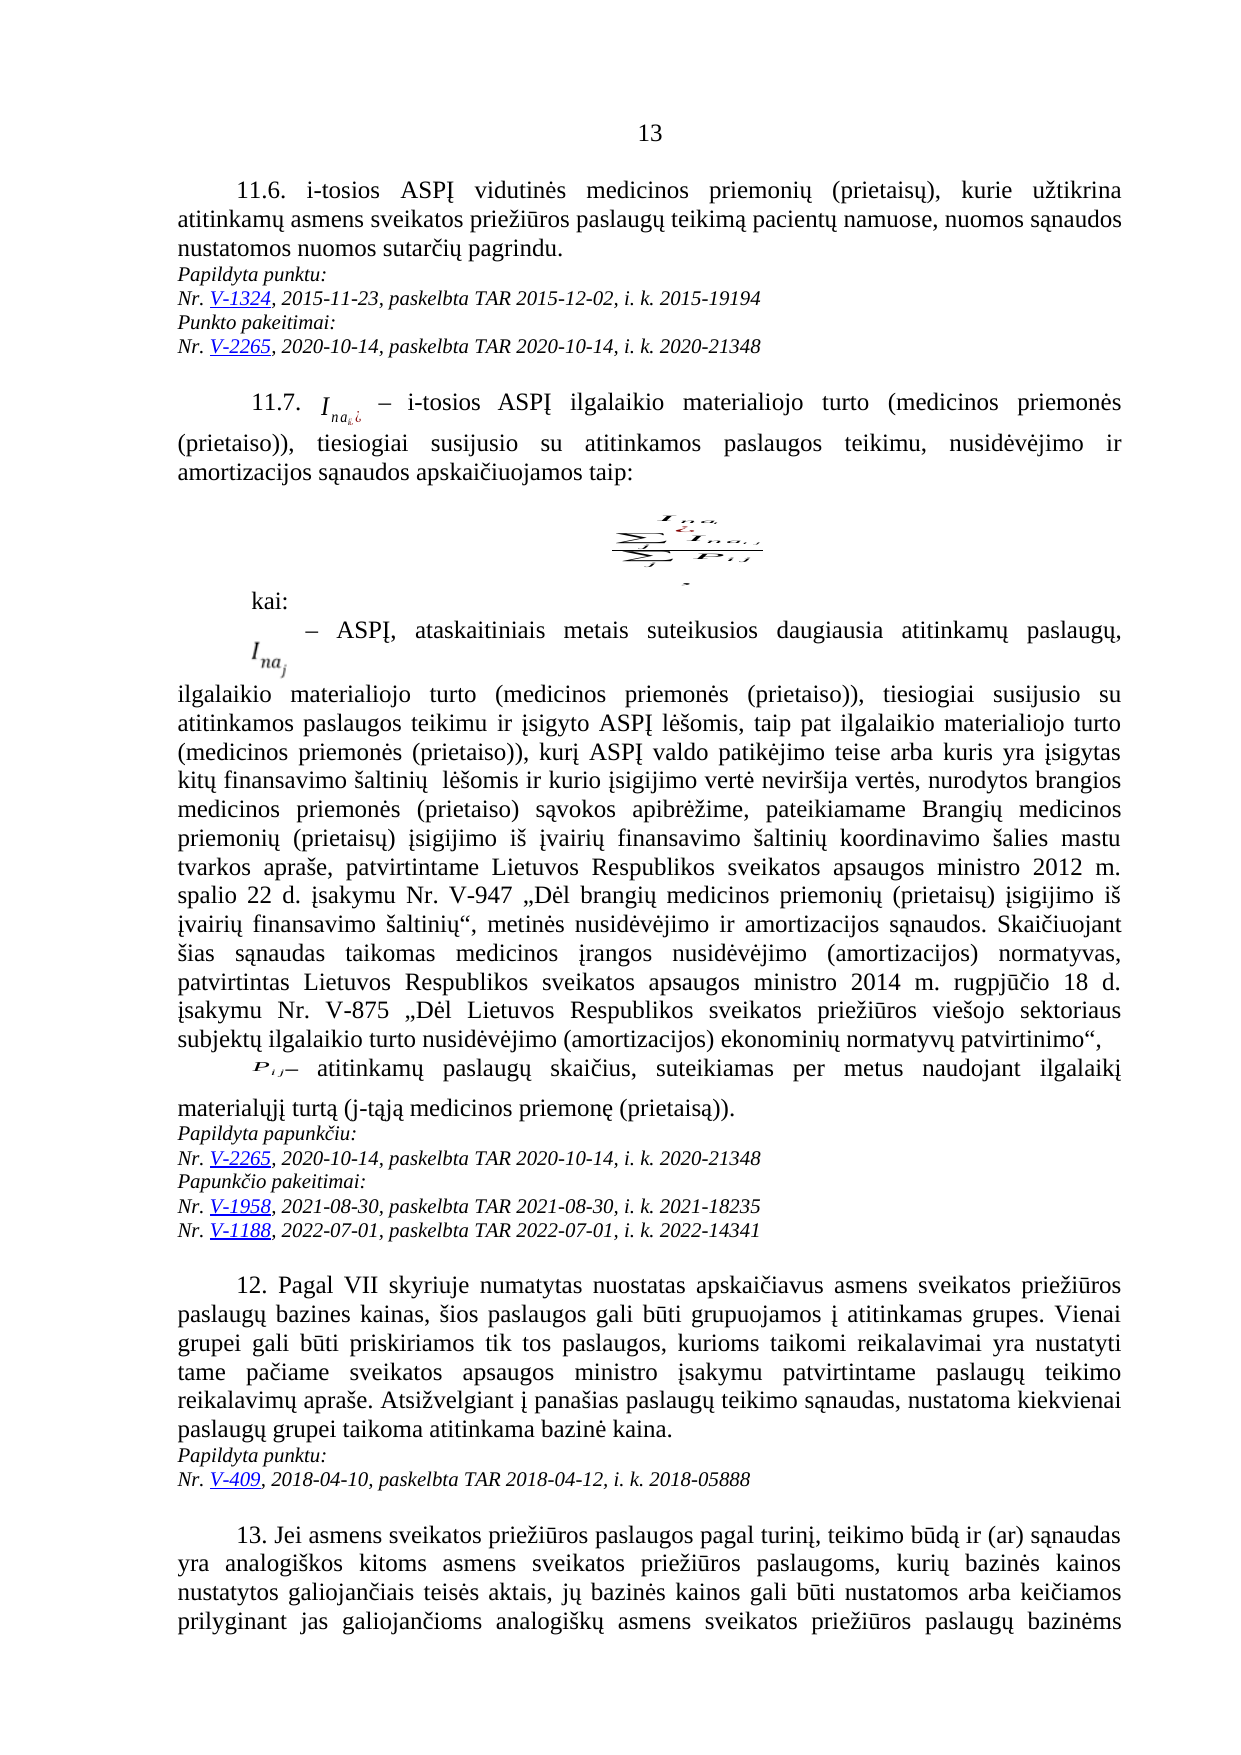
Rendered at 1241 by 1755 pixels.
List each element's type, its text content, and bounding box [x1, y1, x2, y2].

text Nr. V-409, 2018-04-10, paskelbta TAR 2018-04-12, i. k. 2018-05888 [177, 1467, 1122, 1491]
text Punkto pakeitimai: [177, 310, 1122, 334]
text Papildyta punktu: [177, 262, 1122, 286]
text 12. Pagal VII skyriuje numatytas nuostatas apskaičiavus asmens sveikatos priežiūros paslaugų bazines kainas, šios paslaugos gali būti grupuojamos į atitinkamas grupes. Vienai grupei gali būti priskiriamos tik tos paslaugos, kurioms taikomi reikalavimai yra nustatyti tame pačiame sveikatos apsaugos ministro įsakymu patvirtintame paslaugų teikimo reikalavimų apraše. Atsižvelgiant į panašias paslaugų teikimo sąnaudas, nustatoma kiekvienai paslaugų grupei taikoma atitinkama bazinė kaina. [177, 1270, 1122, 1443]
text Papildyta punktu: [177, 1443, 1122, 1467]
text – ASPĮ, ataskaitiniais metais suteikusios daugiausia atitinkamų paslaugų, ilgalaikio materialiojo turto (medicinos priemonės (prietaiso)), tiesiogiai susijusio su atitinkamos paslaugos teikimu ir įsigyto ASPĮ lėšomis, taip pat ilgalaikio materialiojo turto (medicinos priemonės (prietaiso)), kurį ASPĮ valdo patikėjimo teise arba kuris yra įsigytas kitų finansavimo šaltinių lėšomis ir kurio įsigijimo vertė neviršija vertės, nurodytos brangios medicinos priemonės (prietaiso) sąvokos apibrėžime, pateikiamame Brangių medicinos priemonių (prietaisų) įsigijimo iš įvairių finansavimo šaltinių koordinavimo šalies mastu tvarkos apraše, patvirtintame Lietuvos Respublikos sveikatos apsaugos ministro 2012 m. spalio 22 d. įsakymu Nr. V-947 „Dėl brangių medicinos priemonių (prietaisų) įsigijimo iš įvairių finansavimo šaltinių“, metinės nusidėvėjimo ir amortizacijos sąnaudos. Skaičiuojant šias sąnaudas taikomas medicinos įrangos nusidėvėjimo (amortizacijos) normatyvas, patvirtintas Lietuvos Respublikos sveikatos apsaugos ministro 2014 m. rugpjūčio 18 d. įsakymu Nr. V-875 „Dėl Lietuvos Respublikos sveikatos priežiūros viešojo sektoriaus subjektų ilgalaikio turto nusidėvėjimo (amortizacijos) ekonominių normatyvų patvirtinimo“, [177, 615, 1122, 1053]
text – atitinkamų paslaugų skaičius, suteikiamas per metus naudojant ilgalaikį materialųjį turtą (j-tąją medicinos priemonę (prietaisą)). [177, 1053, 1122, 1121]
text 11.6. i-tosios ASPĮ vidutinės medicinos priemonių (prietaisų), kurie užtikrina atitinkamų asmens sveikatos priežiūros paslaugų teikimą pacientų namuose, nuomos sąnaudos nustatomos nuomos sutarčių pagrindu. [177, 176, 1122, 262]
text Nr. V-1188, 2022-07-01, paskelbta TAR 2022-07-01, i. k. 2022-14341 [177, 1218, 1122, 1242]
text 11.7. – i-tosios ASPĮ ilgalaikio materialiojo turto (medicinos priemonės (prietaiso)), tiesiogiai susijusio su atitinkamos paslaugos teikimu, nusidėvėjimo ir amortizacijos sąnaudos apskaičiuojamos taip: [177, 387, 1122, 486]
text kai: [177, 586, 1122, 615]
text Nr. V-1324, 2015-11-23, paskelbta TAR 2015-12-02, i. k. 2015-19194 [177, 286, 1122, 310]
text Nr. V-1958, 2021-08-30, paskelbta TAR 2021-08-30, i. k. 2021-18235 [177, 1193, 1122, 1218]
text Papildyta papunkčiu: [177, 1121, 1122, 1145]
text Nr. V-2265, 2020-10-14, paskelbta TAR 2020-10-14, i. k. 2020-21348 [177, 1145, 1122, 1169]
text Papunkčio pakeitimai: [177, 1169, 1122, 1193]
text 13. Jei asmens sveikatos priežiūros paslaugos pagal turinį, teikimo būdą ir (ar) sąnaudas yra analogiškos kitoms asmens sveikatos priežiūros paslaugoms, kurių bazinės kainos nustatytos galiojančiais teisės aktais, jų bazinės kainos gali būti nustatomos arba keičiamos prilyginant jas galiojančioms analogiškų asmens sveikatos priežiūros paslaugų bazinėms [177, 1520, 1122, 1635]
text Nr. V-2265, 2020-10-14, paskelbta TAR 2020-10-14, i. k. 2020-21348 [177, 334, 1122, 358]
